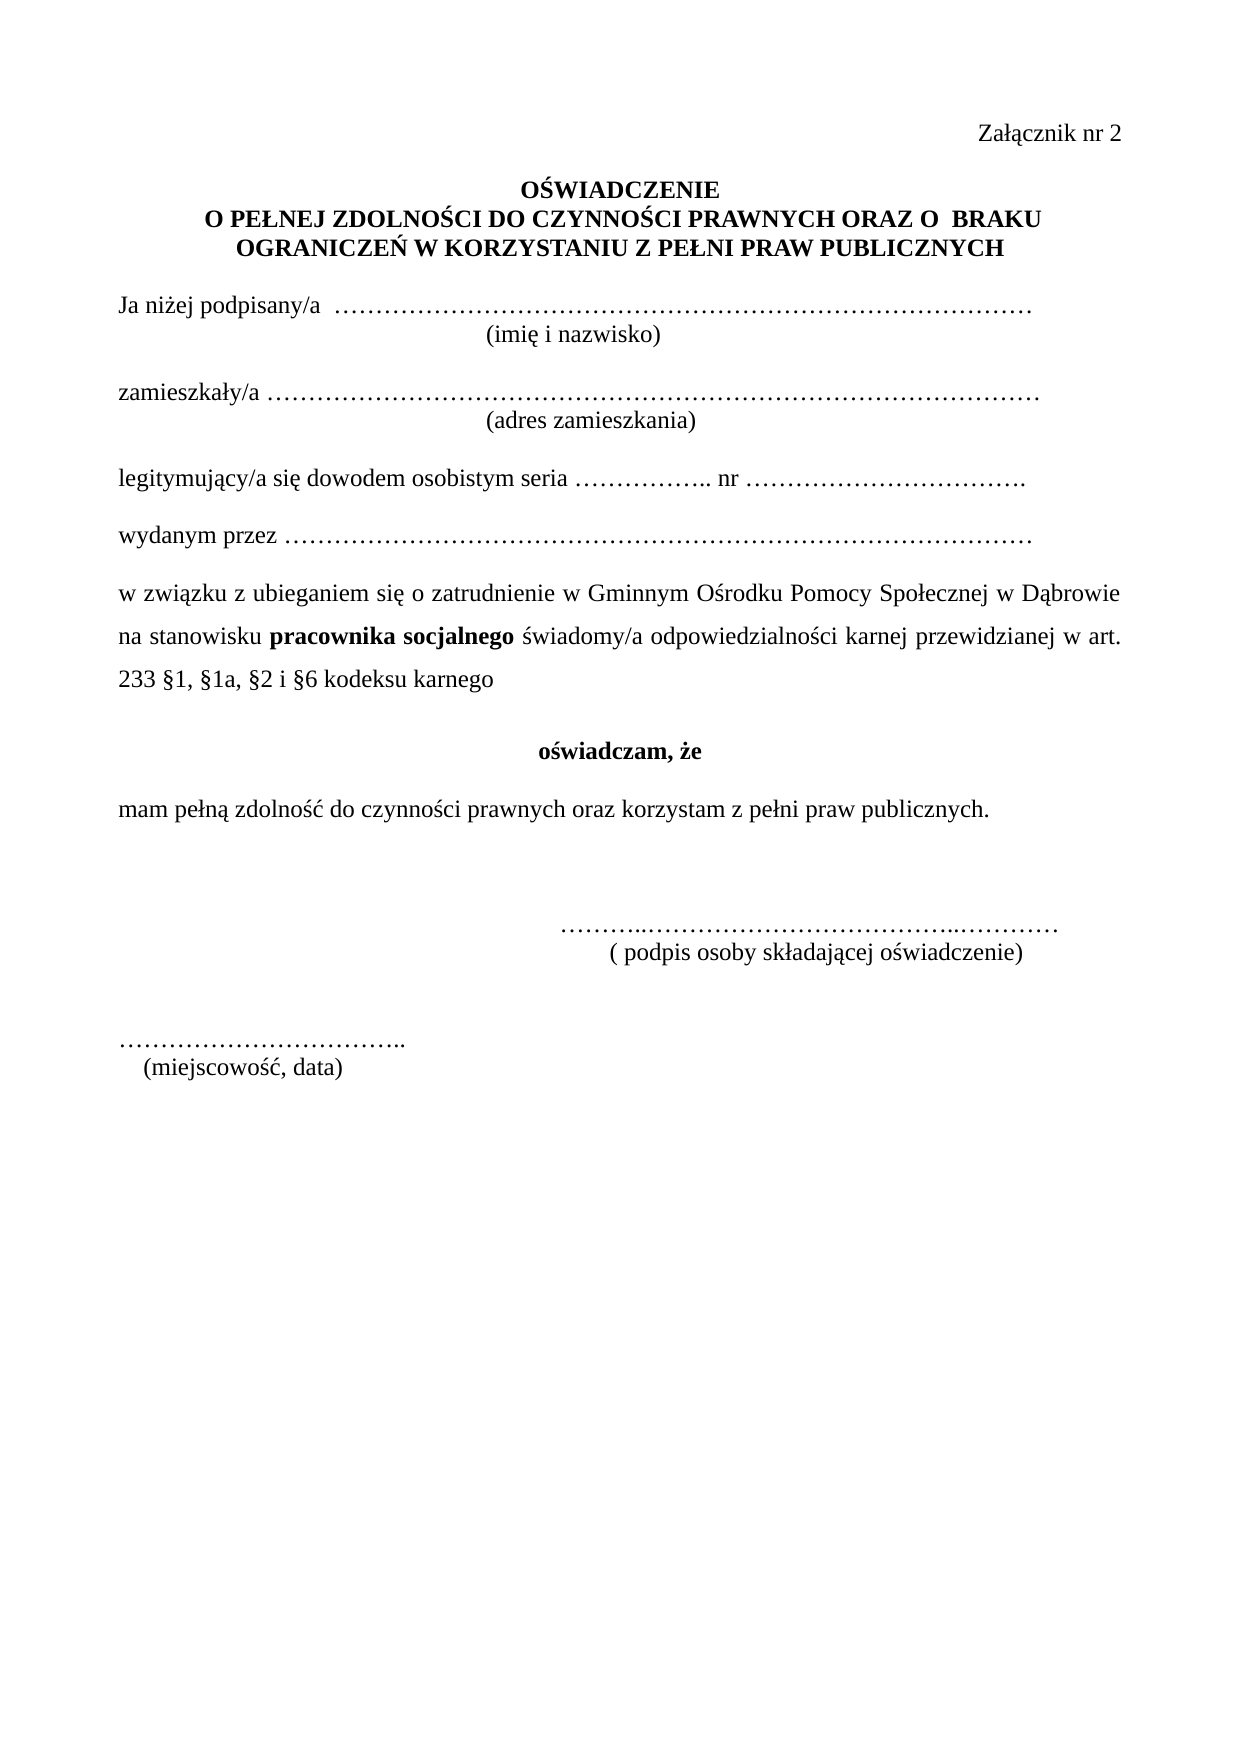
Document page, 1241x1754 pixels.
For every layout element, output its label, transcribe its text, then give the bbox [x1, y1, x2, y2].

text Ja niżej podpisany/a ………………………………………………………………………… [118, 291, 1122, 319]
text …………………………….. [118, 1024, 1122, 1052]
text Załącznik nr 2 [118, 118, 1122, 147]
text legitymujący/a się dowodem osobistym seria …………….. nr ……………………………. [118, 463, 1122, 492]
text wydanym przez ……………………………………………………………………………… [118, 521, 1122, 549]
text (adres zamieszkania) [118, 406, 1122, 434]
text O PEŁNEJ ZDOLNOŚCI DO CZYNNOŚCI PRAWNYCH ORAZ O BRAKU OGRANICZEŃ W KORZYSTANIU Z PEŁNI PRAW PUBLICZNYCH [118, 204, 1122, 262]
text mam pełną zdolność do czynności prawnych oraz korzystam z pełni praw publicznych. [118, 794, 1122, 822]
text w związku z ubieganiem się o zatrudnienie w Gminnym Ośrodku Pomocy Społecznej w Dąbrowie na stanowisku pracownika socjalnego świadomy/a odpowiedzialności karnej przewidzianej w art. 233 §1, §1a, §2 i §6 kodeksu karnego [118, 578, 1122, 693]
text (imię i nazwisko) [118, 319, 1122, 348]
text ………..………………………………..………… [118, 909, 1122, 937]
text zamieszkały/a ………………………………………………………………………………… [118, 377, 1122, 406]
text ( podpis osoby składającej oświadczenie) [118, 937, 1122, 966]
text OŚWIADCZENIE [118, 176, 1122, 204]
text oświadczam, że [118, 736, 1122, 765]
text (miejscowość, data) [118, 1052, 1122, 1081]
